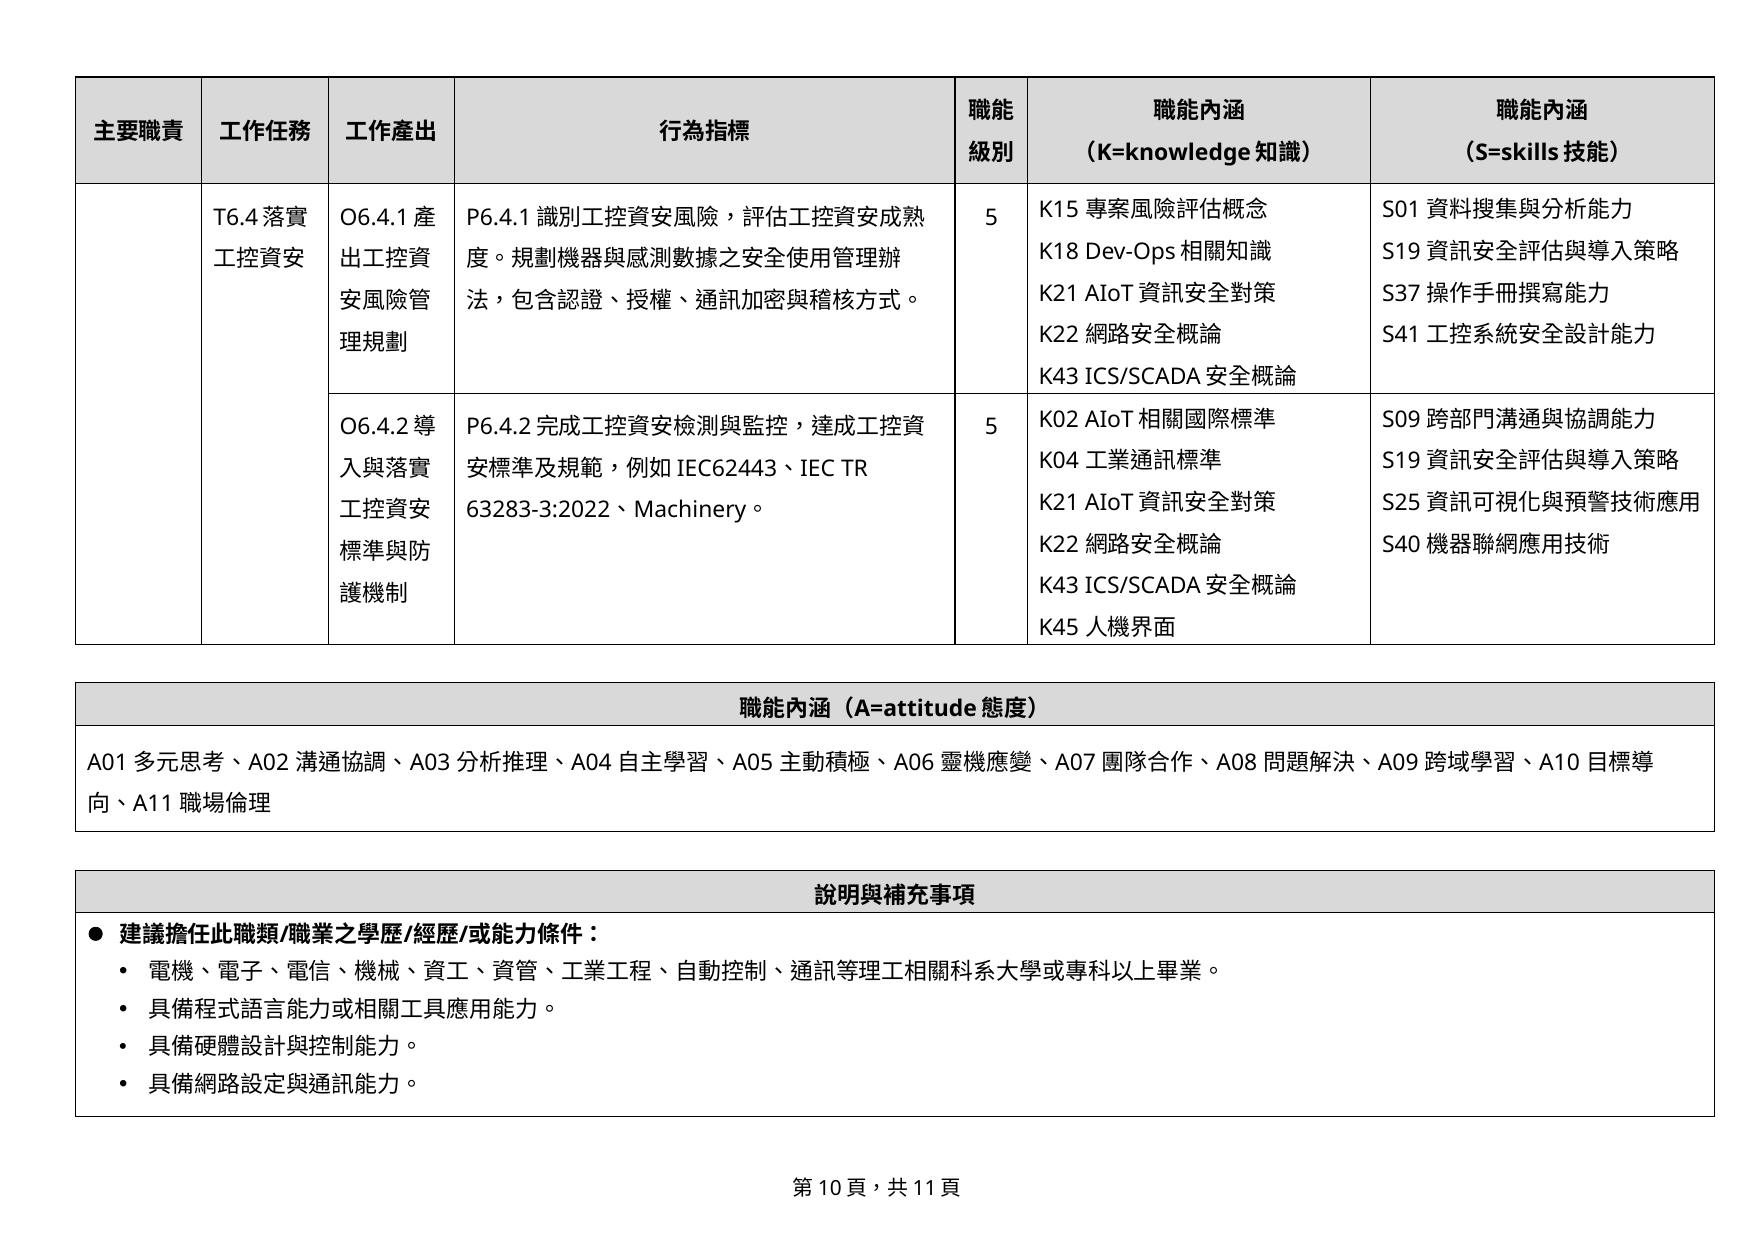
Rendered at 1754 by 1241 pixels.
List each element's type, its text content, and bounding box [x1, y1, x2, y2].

table_cell K15 專案風險評估概念 K18 Dev-Ops相關知識 K21 AIoT資訊安全對策 K22 網路安全概論 K43 ICS/SCADA安全概論 [1028, 184, 1370, 393]
table_header 職能級別 [956, 78, 1027, 183]
table_header 職能內涵（A=attitude態度） [76, 683, 1714, 725]
table_cell O6.4.2導入與落實工控資安標準與防護機制 [329, 394, 454, 644]
table_header 主要職責 [76, 78, 201, 183]
table_cell S01 資料搜集與分析能力 S19 資訊安全評估與導入策略 S37 操作手冊撰寫能力 S41 工控系統安全設計能力 [1371, 184, 1714, 393]
table_header 職能內涵 （K=knowledge知識） [1028, 78, 1370, 183]
table_header 職能內涵 （S=skills技能） [1371, 78, 1714, 183]
table_header 工作任務 [202, 78, 328, 183]
table_cell T6.4落實工控資安 [202, 184, 328, 644]
table_cell A01 多元思考、A02 溝通協調、A03 分析推理、A04 自主學習、A05 主動積極、A06 靈機應變、A07 團隊合作、A08 問題解決、A09 跨域學習、A10 目標導向、A11 職場倫理 [76, 726, 1714, 831]
table_cell 5 [956, 184, 1027, 393]
table_cell S09 跨部門溝通與協調能力 S19 資訊安全評估與導入策略 S25 資訊可視化與預警技術應用 S40 機器聯網應用技術 [1371, 394, 1714, 644]
table_cell 5 [956, 394, 1027, 644]
table_header 說明與補充事項 [76, 871, 1714, 912]
table_cell K02 AIoT相關國際標準 K04 工業通訊標準 K21 AIoT資訊安全對策 K22 網路安全概論 K43 ICS/SCADA安全概論 K45 人機界面 [1028, 394, 1370, 644]
table_cell P6.4.1識別工控資安風險，評估工控資安成熟度。規劃機器與感測數據之安全使用管理辦法，包含認證、授權、通訊加密與稽核方式。 [455, 184, 954, 393]
table_cell O6.4.1產出工控資安風險管理規劃 [329, 184, 454, 393]
table_header 行為指標 [455, 78, 954, 183]
table_cell P6.4.2完成工控資安檢測與監控，達成工控資安標準及規範，例如IEC62443、IEC TR 63283-3:2022、Machinery。 [455, 394, 954, 644]
table_header 工作產出 [329, 78, 454, 183]
table_cell 建議擔任此職類/職業之學歷/經歷/或能力條件： 電機、電子、電信、機械、資工、資管、工業工程、自動控制、通訊等理工相關科系大學或專科以上畢業。 具備程式語言能力或相關工具應用能力。 具備硬體設計與控制能力。 具備網路設定與通訊能力。 [76, 913, 1714, 1116]
